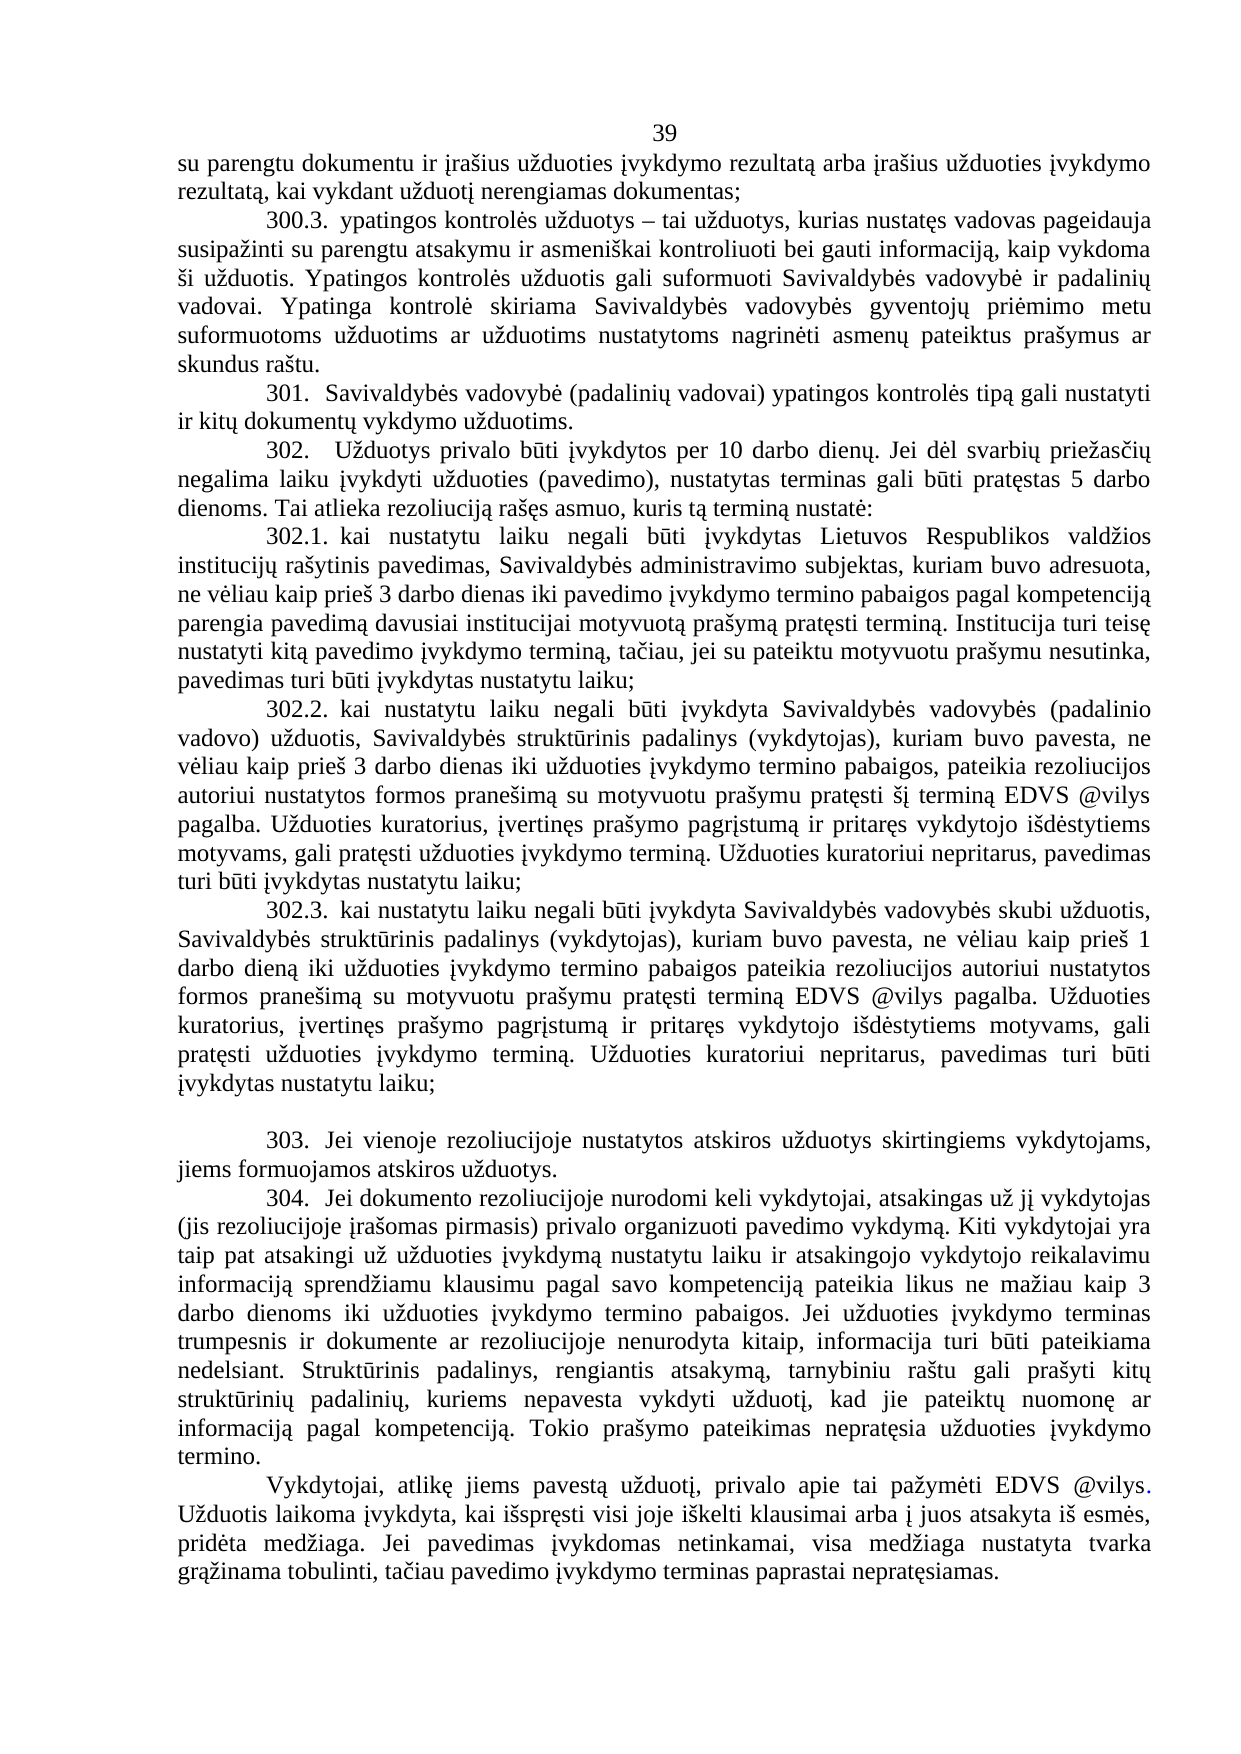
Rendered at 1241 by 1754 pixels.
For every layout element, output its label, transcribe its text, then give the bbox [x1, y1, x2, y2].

text 302.1. kai nustatytu laiku negali būti įvykdytas Lietuvos Respublikos valdžios institucijų rašytinis pavedimas, Savivaldybės administravimo subjektas, kuriam buvo adresuota, ne vėliau kaip prieš 3 darbo dienas iki pavedimo įvykdymo termino pabaigos pagal kompetenciją parengia pavedimą davusiai institucijai motyvuotą prašymą pratęsti terminą. Institucija turi teisę nustatyti kitą pavedimo įvykdymo terminą, tačiau, jei su pateiktu motyvuotu prašymu nesutinka, pavedimas turi būti įvykdytas nustatytu laiku; [177, 521, 1152, 694]
text 301. Savivaldybės vadovybė (padalinių vadovai) ypatingos kontrolės tipą gali nustatyti ir kitų dokumentų vykdymo užduotims. [177, 378, 1152, 435]
text 300.3. ypatingos kontrolės užduotys – tai užduotys, kurias nustatęs vadovas pageidauja susipažinti su parengtu atsakymu ir asmeniškai kontroliuoti bei gauti informaciją, kaip vykdoma ši užduotis. Ypatingos kontrolės užduotis gali suformuoti Savivaldybės vadovybė ir padalinių vadovai. Ypatinga kontrolė skiriama Savivaldybės vadovybės gyventojų priėmimo metu suformuotoms užduotims ar užduotims nustatytoms nagrinėti asmenų pateiktus prašymus ar skundus raštu. [177, 205, 1152, 378]
text 302. Užduotys privalo būti įvykdytos per 10 darbo dienų. Jei dėl svarbių priežasčių negalima laiku įvykdyti užduoties (pavedimo), nustatytas terminas gali būti pratęstas 5 darbo dienoms. Tai atlieka rezoliuciją rašęs asmuo, kuris tą terminą nustatė: [177, 435, 1152, 521]
text 304. Jei dokumento rezoliucijoje nurodomi keli vykdytojai, atsakingas už jį vykdytojas (jis rezoliucijoje įrašomas pirmasis) privalo organizuoti pavedimo vykdymą. Kiti vykdytojai yra taip pat atsakingi už užduoties įvykdymą nustatytu laiku ir atsakingojo vykdytojo reikalavimu informaciją sprendžiamu klausimu pagal savo kompetenciją pateikia likus ne mažiau kaip 3 darbo dienoms iki užduoties įvykdymo termino pabaigos. Jei užduoties įvykdymo terminas trumpesnis ir dokumente ar rezoliucijoje nenurodyta kitaip, informacija turi būti pateikiama nedelsiant. Struktūrinis padalinys, rengiantis atsakymą, tarnybiniu raštu gali prašyti kitų struktūrinių padalinių, kuriems nepavesta vykdyti užduotį, kad jie pateiktų nuomonę ar informaciją pagal kompetenciją. Tokio prašymo pateikimas nepratęsia užduoties įvykdymo termino. [177, 1183, 1152, 1470]
text 302.3. kai nustatytu laiku negali būti įvykdyta Savivaldybės vadovybės skubi užduotis, Savivaldybės struktūrinis padalinys (vykdytojas), kuriam buvo pavesta, ne vėliau kaip prieš 1 darbo dieną iki užduoties įvykdymo termino pabaigos pateikia rezoliucijos autoriui nustatytos formos pranešimą su motyvuotu prašymu pratęsti terminą EDVS @vilys pagalba. Užduoties kuratorius, įvertinęs prašymo pagrįstumą ir pritaręs vykdytojo išdėstytiems motyvams, gali pratęsti užduoties įvykdymo terminą. Užduoties kuratoriui nepritarus, pavedimas turi būti įvykdytas nustatytu laiku; [177, 895, 1152, 1096]
text Vykdytojai, atlikę jiems pavestą užduotį, privalo apie tai pažymėti EDVS @vilys. Užduotis laikoma įvykdyta, kai išspręsti visi joje iškelti klausimai arba į juos atsakyta iš esmės, pridėta medžiaga. Jei pavedimas įvykdomas netinkamai, visa medžiaga nustatyta tvarka grąžinama tobulinti, tačiau pavedimo įvykdymo terminas paprastai nepratęsiamas. [177, 1470, 1152, 1585]
text 303. Jei vienoje rezoliucijoje nustatytos atskiros užduotys skirtingiems vykdytojams, jiems formuojamos atskiros užduotys. [177, 1125, 1152, 1183]
text su parengtu dokumentu ir įrašius užduoties įvykdymo rezultatą arba įrašius užduoties įvykdymo rezultatą, kai vykdant užduotį nerengiamas dokumentas; [177, 148, 1152, 205]
text 302.2. kai nustatytu laiku negali būti įvykdyta Savivaldybės vadovybės (padalinio vadovo) užduotis, Savivaldybės struktūrinis padalinys (vykdytojas), kuriam buvo pavesta, ne vėliau kaip prieš 3 darbo dienas iki užduoties įvykdymo termino pabaigos, pateikia rezoliucijos autoriui nustatytos formos pranešimą su motyvuotu prašymu pratęsti šį terminą EDVS @vilys pagalba. Užduoties kuratorius, įvertinęs prašymo pagrįstumą ir pritaręs vykdytojo išdėstytiems motyvams, gali pratęsti užduoties įvykdymo terminą. Užduoties kuratoriui nepritarus, pavedimas turi būti įvykdytas nustatytu laiku; [177, 694, 1152, 895]
